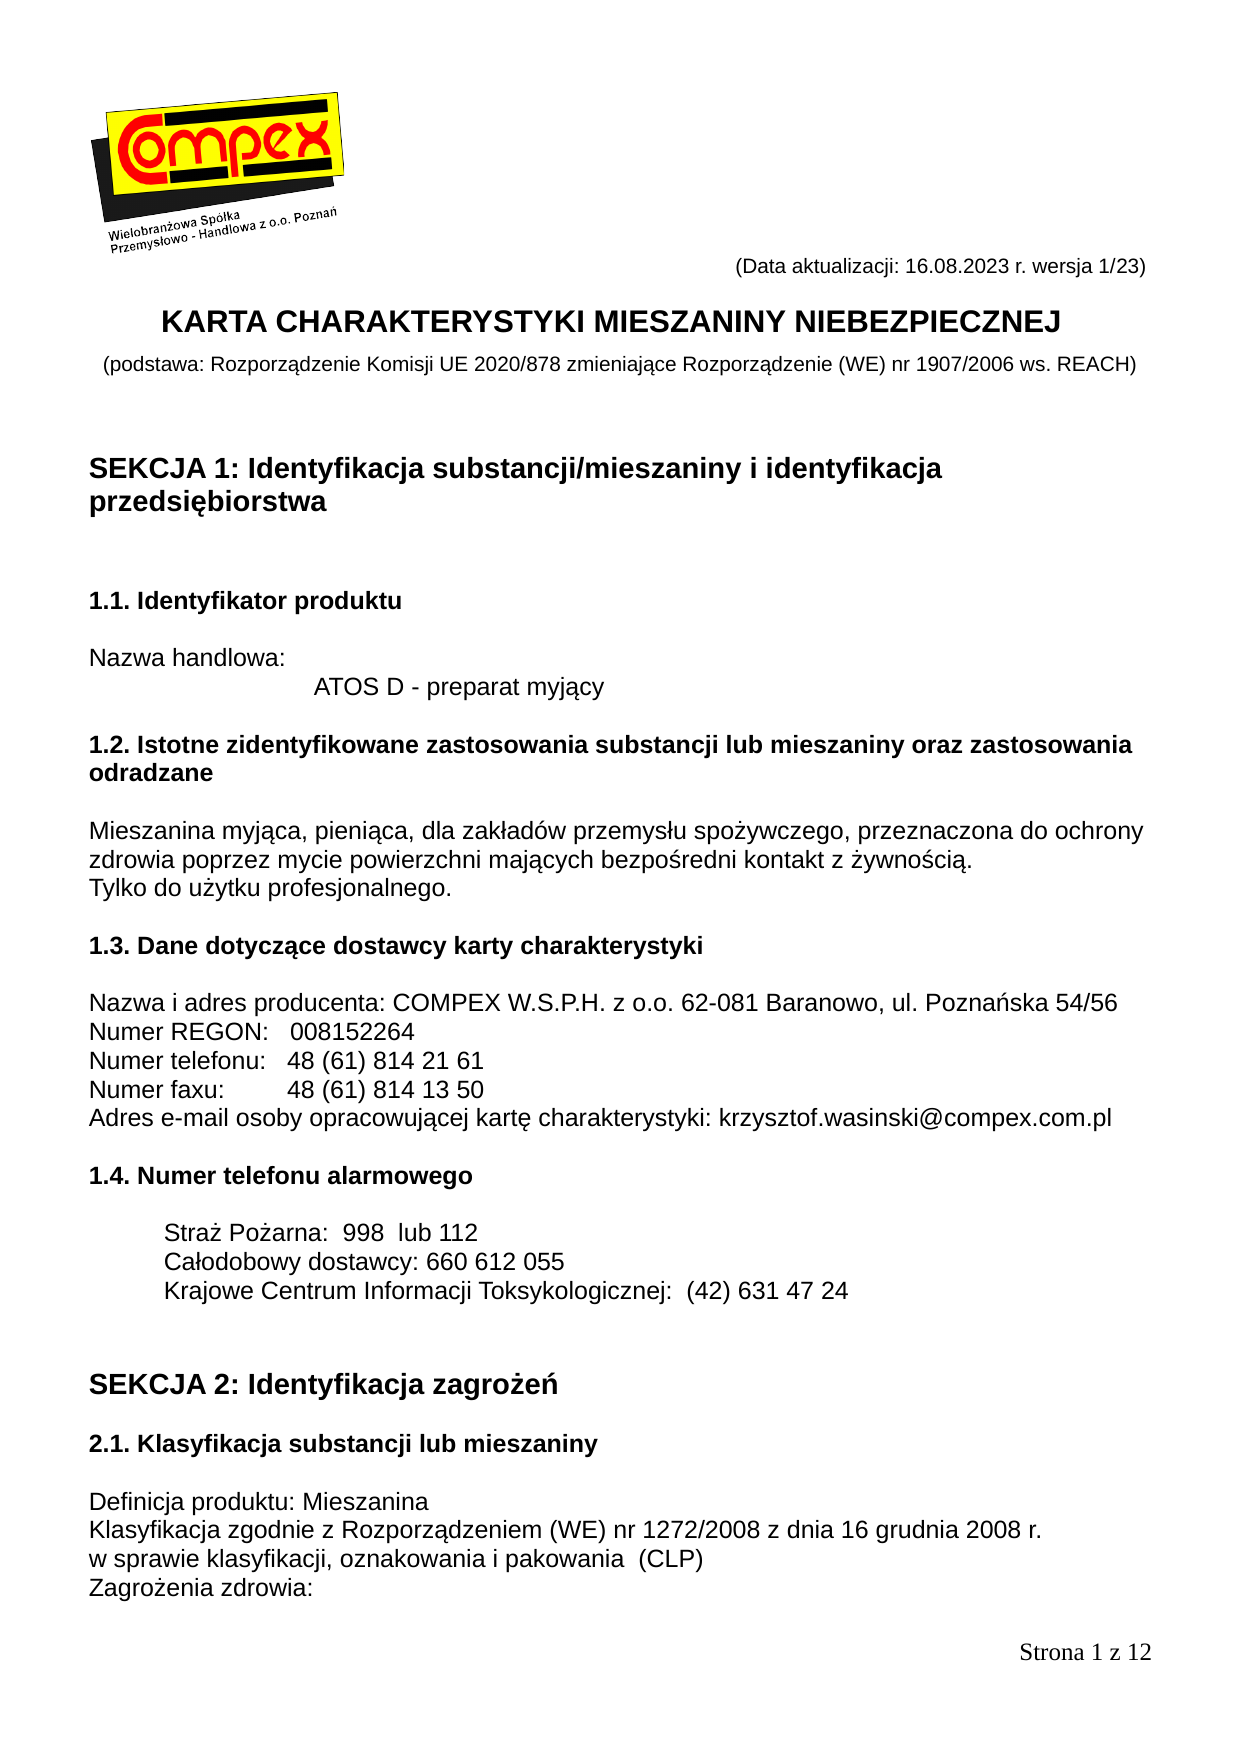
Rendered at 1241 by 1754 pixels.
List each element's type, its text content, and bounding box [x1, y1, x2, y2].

text SEKCJA 2: Identyfikacja zagrożeń [88, 1367, 1152, 1401]
text Numer REGON: 008152264 [88, 1017, 1152, 1046]
text ATOS D - preparat myjący [88, 672, 1152, 701]
subtitle (podstawa: Rozporządzenie Komisji UE 2020/878 zmieniające Rozporządzenie (WE) nr 1907/2006 ws. REACH) [88, 351, 1152, 375]
text Tylko do użytku profesjonalnego. [88, 873, 1152, 902]
text Klasyfikacja zgodnie z Rozporządzeniem (WE) nr 1272/2008 z dnia 16 grudnia 2008 r. w sprawie klasyfikacji, oznakowania i pakowania (CLP) [88, 1516, 1152, 1573]
text Nazwa i adres producenta: COMPEX W.S.P.H. z o.o. 62-081 Baranowo, ul. Poznańska 54/56 [88, 988, 1152, 1017]
text Zagrożenia zdrowia: [88, 1573, 1152, 1602]
text 1.3. Dane dotyczące dostawcy karty charakterystyki [88, 931, 1152, 960]
text Krajowe Centrum Informacji Toksykologicznej: (42) 631 47 24 [88, 1276, 1152, 1305]
text 2.1. Klasyfikacja substancji lub mieszaniny [88, 1429, 1152, 1458]
text 1.4. Numer telefonu alarmowego [88, 1161, 1152, 1190]
text Straż Pożarna: 998 lub 112 [88, 1218, 1152, 1247]
subtitle (Data aktualizacji: 16.08.2023 r. wersja 1/23) [88, 113, 1152, 278]
text Adres e-mail osoby opracowującej kartę charakterystyki: krzysztof.wasinski@compex.com.pl [88, 1103, 1152, 1132]
text Numer faxu: 48 (61) 814 13 50 [88, 1075, 1152, 1103]
text Numer telefonu: 48 (61) 814 21 61 [88, 1046, 1152, 1075]
text Nazwa handlowa: [88, 643, 1152, 672]
text Mieszanina myjąca, pieniąca, dla zakładów przemysłu spożywczego, przeznaczona do ochrony zdrowia poprzez mycie powierzchni mających bezpośredni kontakt z żywnością. [88, 816, 1152, 873]
text SEKCJA 1: Identyfikacja substancji/mieszaniny i identyfikacja przedsiębiorstwa [88, 451, 1152, 518]
text 1.1. Identyfikator produktu [88, 586, 1152, 615]
text Całodobowy dostawcy: 660 612 055 [88, 1247, 1152, 1276]
subtitle KARTA CHARAKTERYSTYKI MIESZANINY NIEBEZPIECZNEJ [88, 303, 1152, 339]
text 1.2. Istotne zidentyfikowane zastosowania substancji lub mieszaniny oraz zastosowania odradzane [88, 730, 1152, 787]
text Definicja produktu: Mieszanina [88, 1487, 1152, 1516]
